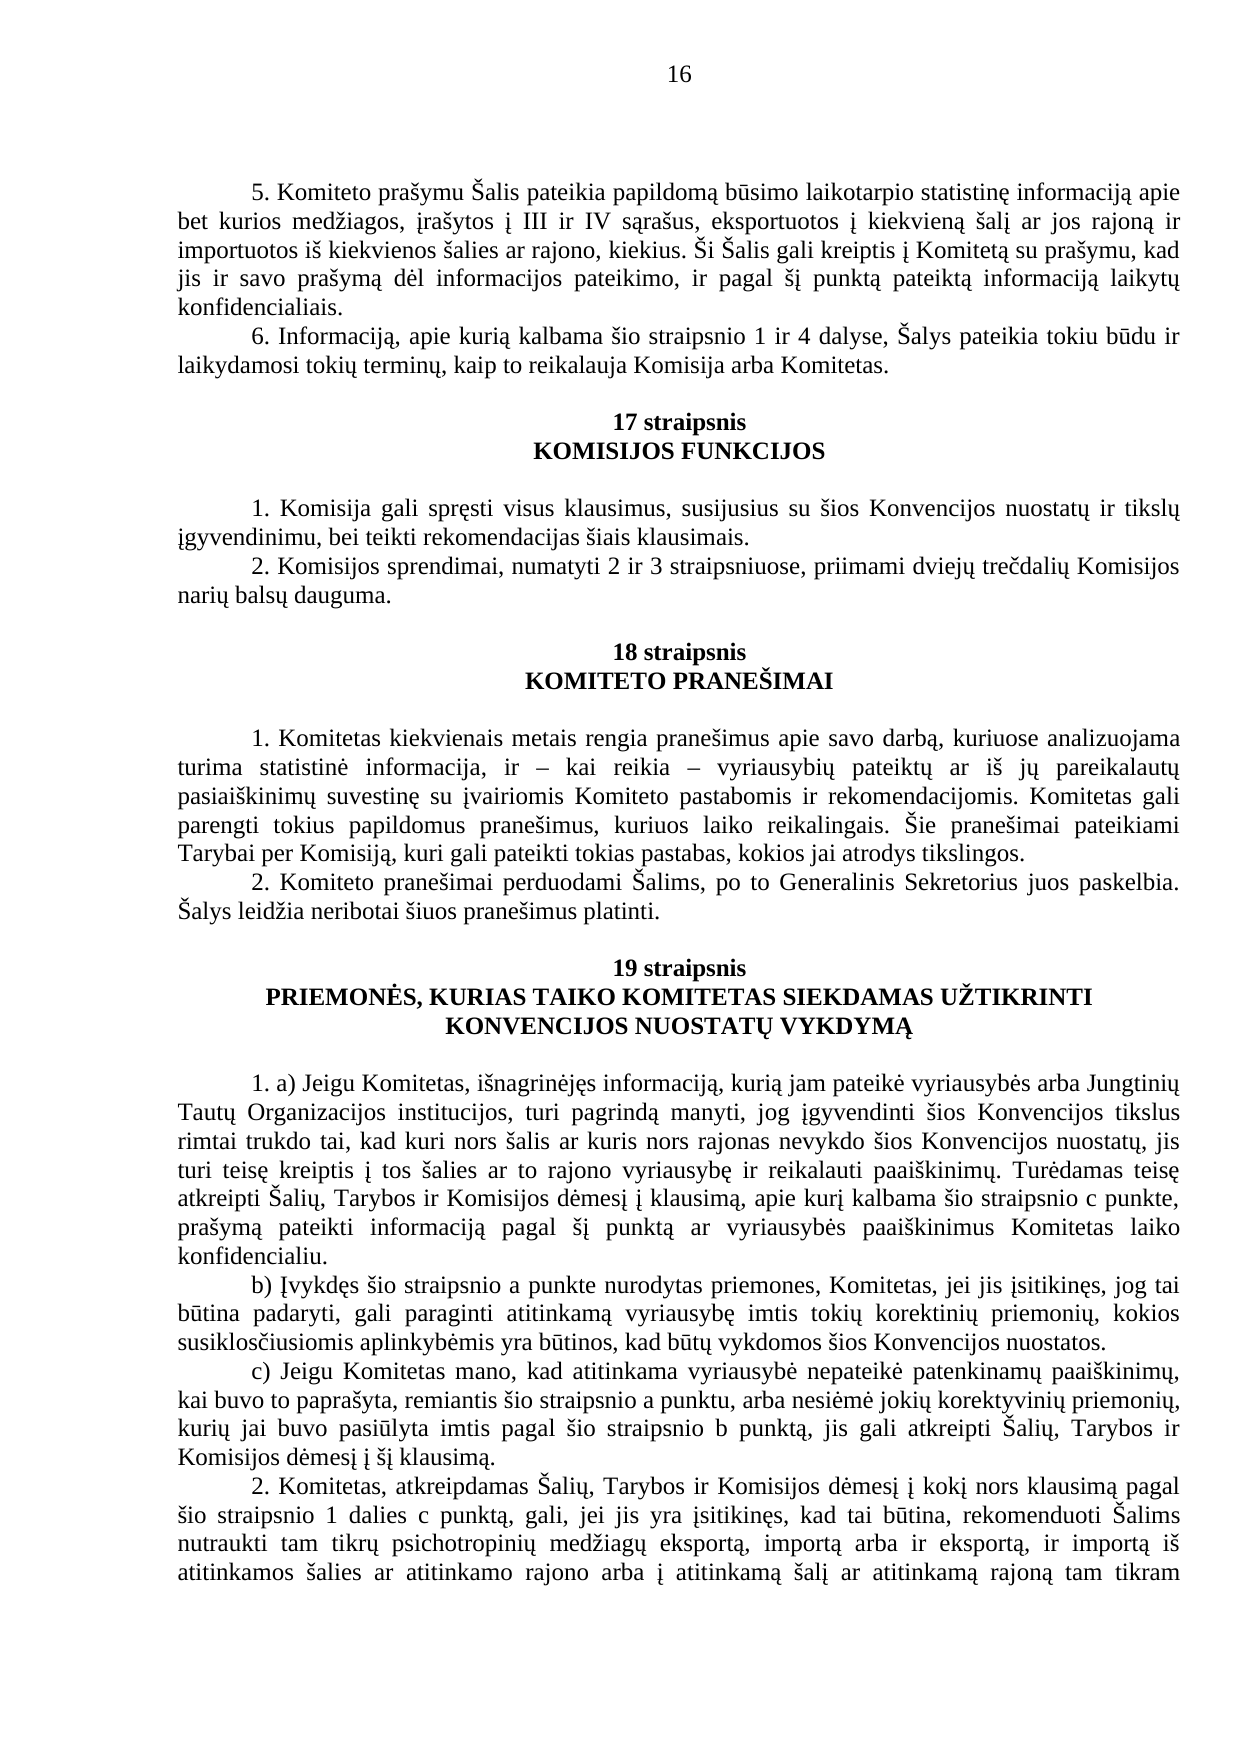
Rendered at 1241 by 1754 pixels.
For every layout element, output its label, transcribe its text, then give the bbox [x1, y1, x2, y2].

text 19 straipsnis [177, 953, 1181, 982]
text 1. a) Jeigu Komitetas, išnagrinėjęs informaciją, kurią jam pateikė vyriausybės arba Jungtinių Tautų Organizacijos institucijos, turi pagrindą manyti, jog įgyvendinti šios Konvencijos tikslus rimtai trukdo tai, kad kuri nors šalis ar kuris nors rajonas nevykdo šios Konvencijos nuostatų, jis turi teisę kreiptis į tos šalies ar to rajono vyriausybę ir reikalauti paaiškinimų. Turėdamas teisę atkreipti Šalių, Tarybos ir Komisijos dėmesį į klausimą, apie kurį kalbama šio straipsnio c punkte, prašymą pateikti informaciją pagal šį punktą ar vyriausybės paaiškinimus Komitetas laiko konfidencialiu. [177, 1068, 1181, 1270]
text 5. Komiteto prašymu Šalis pateikia papildomą būsimo laikotarpio statistinę informaciją apie bet kurios medžiagos, įrašytos į III ir IV sąrašus, eksportuotos į kiekvieną šalį ar jos rajoną ir importuotos iš kiekvienos šalies ar rajono, kiekius. Ši Šalis gali kreiptis į Komitetą su prašymu, kad jis ir savo prašymą dėl informacijos pateikimo, ir pagal šį punktą pateiktą informaciją laikytų konfidencialiais. [177, 177, 1181, 321]
text 2. Komitetas, atkreipdamas Šalių, Tarybos ir Komisijos dėmesį į kokį nors klausimą pagal šio straipsnio 1 dalies c punktą, gali, jei jis yra įsitikinęs, kad tai būtina, rekomenduoti Šalims nutraukti tam tikrų psichotropinių medžiagų eksportą, importą arba ir eksportą, ir importą iš atitinkamos šalies ar atitinkamo rajono arba į atitinkamą šalį ar atitinkamą rajoną tam tikram [177, 1471, 1181, 1586]
text 2. Komiteto pranešimai perduodami Šalims, po to Generalinis Sekretorius juos paskelbia. Šalys leidžia neribotai šiuos pranešimus platinti. [177, 867, 1181, 925]
text 1. Komitetas kiekvienais metais rengia pranešimus apie savo darbą, kuriuose analizuojama turima statistinė informacija, ir – kai reikia – vyriausybių pateiktų ar iš jų pareikalautų pasiaiškinimų suvestinę su įvairiomis Komiteto pastabomis ir rekomendacijomis. Komitetas gali parengti tokius papildomus pranešimus, kuriuos laiko reikalingais. Šie pranešimai pateikiami Tarybai per Komisiją, kuri gali pateikti tokias pastabas, kokios jai atrodys tikslingos. [177, 723, 1181, 867]
text 1. Komisija gali spręsti visus klausimus, susijusius su šios Konvencijos nuostatų ir tikslų įgyvendinimu, bei teikti rekomendacijas šiais klausimais. [177, 493, 1181, 551]
text Komisijos funkcijos [177, 436, 1181, 465]
text c) Jeigu Komitetas mano, kad atitinkama vyriausybė nepateikė patenkinamų paaiškinimų, kai buvo to paprašyta, remiantis šio straipsnio a punktu, arba nesiėmė jokių korektyvinių priemonių, kurių jai buvo pasiūlyta imtis pagal šio straipsnio b punktą, jis gali atkreipti Šalių, Tarybos ir Komisijos dėmesį į šį klausimą. [177, 1356, 1181, 1471]
text 2. Komisijos sprendimai, numatyti 2 ir 3 straipsniuose, priimami dviejų trečdalių Komisijos narių balsų dauguma. [177, 551, 1181, 608]
text b) Įvykdęs šio straipsnio a punkte nurodytas priemones, Komitetas, jei jis įsitikinęs, jog tai būtina padaryti, gali paraginti atitinkamą vyriausybę imtis tokių korektinių priemonių, kokios susiklosčiusiomis aplinkybėmis yra būtinos, kad būtų vykdomos šios Konvencijos nuostatos. [177, 1270, 1181, 1356]
text 18 straipsnis [177, 637, 1181, 666]
text Komiteto pranešimai [177, 666, 1181, 695]
text 17 straipsnis [177, 407, 1181, 436]
text 6. Informaciją, apie kurią kalbama šio straipsnio 1 ir 4 dalyse, Šalys pateikia tokiu būdu ir laikydamosi tokių terminų, kaip to reikalauja Komisija arba Komitetas. [177, 321, 1181, 378]
text Priemonės, kurias taiko Komitetas siekdamas užtikrinti Konvencijos nuostatų vykdymą [177, 982, 1181, 1040]
